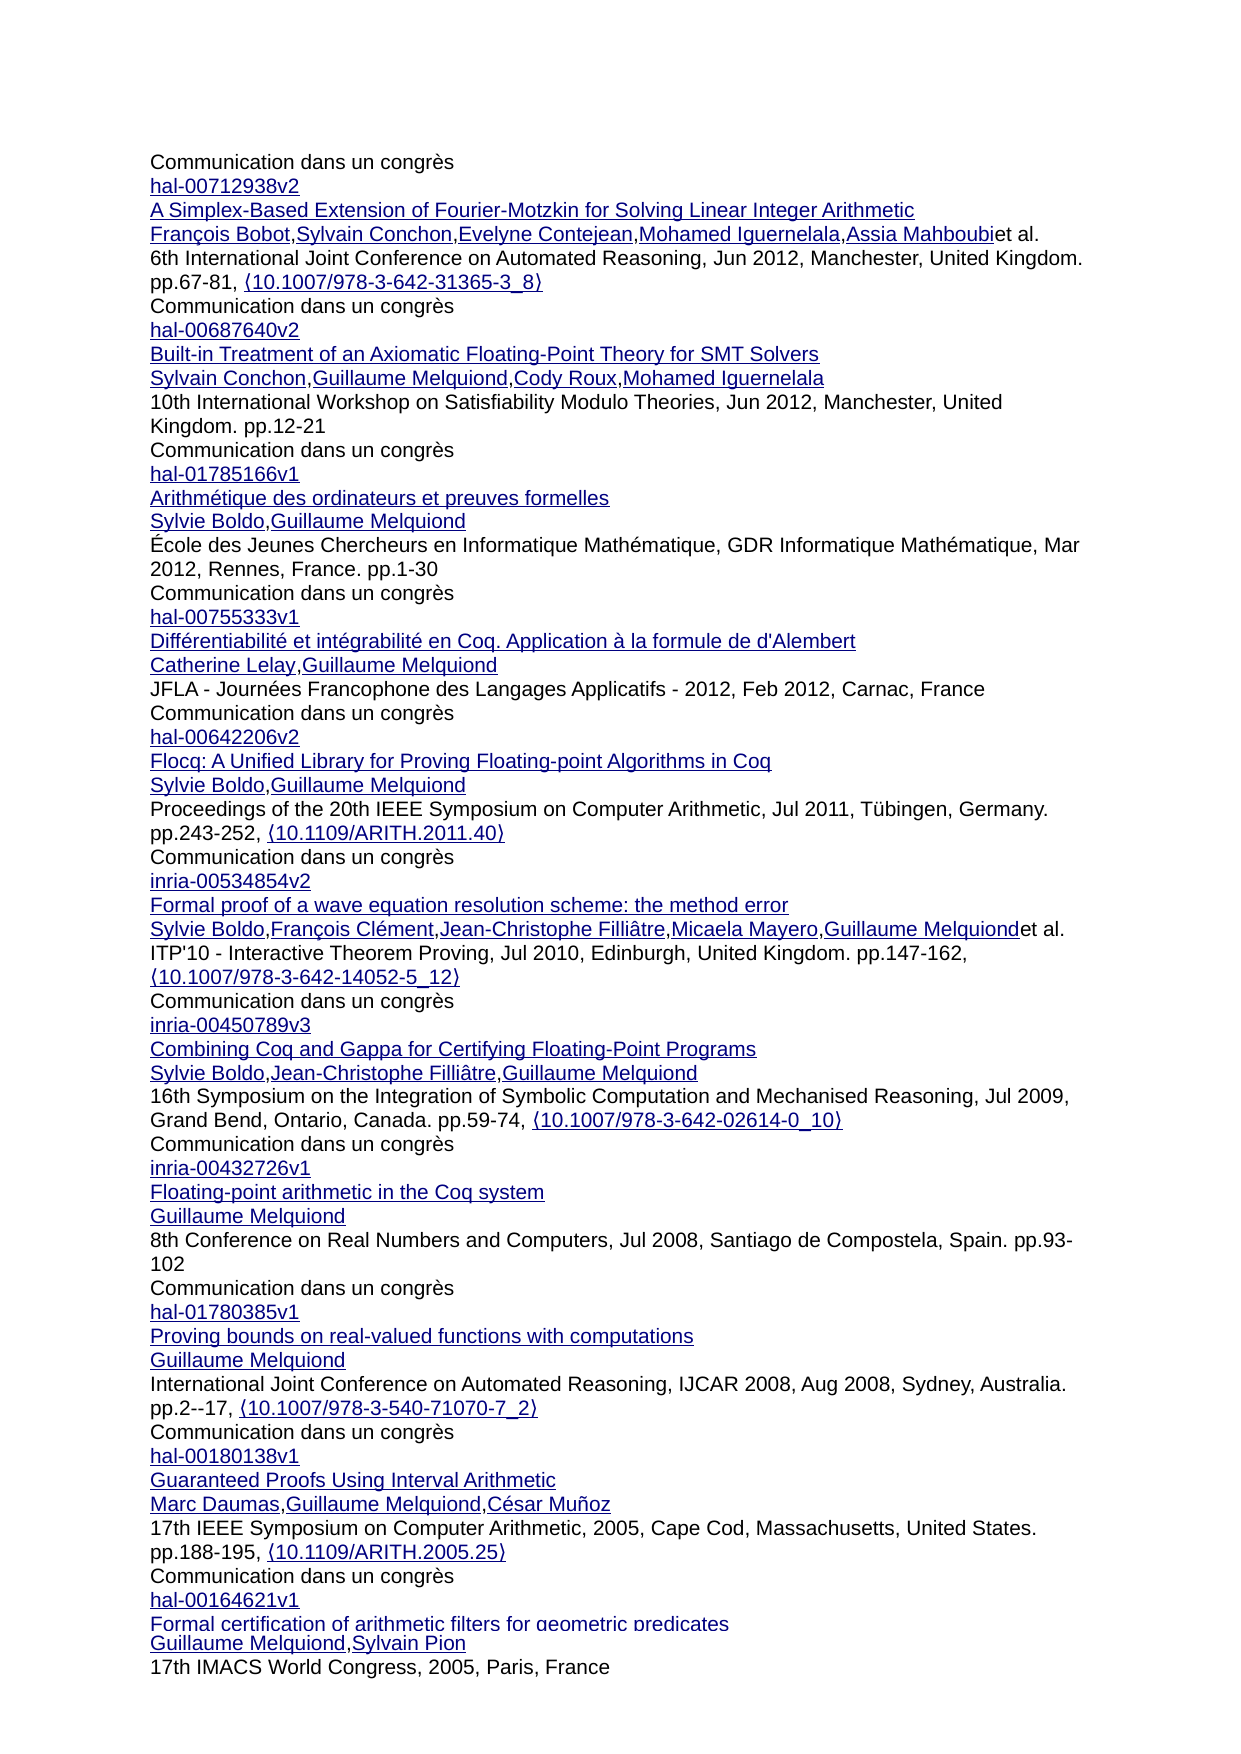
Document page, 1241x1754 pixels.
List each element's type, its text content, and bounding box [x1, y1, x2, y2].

table_cell Combining Coq and Gappa for Certifying Floating-Point Programs Sylvie Boldo,Jean-Christophe Filliâtre,Guillaume Melquiond 16th Symposium on the Integration of Symbolic Computation and Mechanised Reasoning, Jul 2009, Grand Bend, Ontario, Canada. pp.59-74, ⟨10.1007/978-3-642-02614-0_10⟩ Communication dans un congrès inria-00432726v1 [150, 1036, 1090, 1180]
table_cell Formal certification of arithmetic filters for geometric predicates Guillaume Melquiond,Sylvain Pion 17th IMACS World Congress, 2005, Paris, France [150, 1611, 1090, 1679]
table_cell Différentiabilité et intégrabilité en Coq. Application à la formule de d'Alembert Catherine Lelay,Guillaume Melquiond JFLA - Journées Francophone des Langages Applicatifs - 2012, Feb 2012, Carnac, France Communication dans un congrès hal-00642206v2 [150, 629, 1090, 749]
table_cell Communication dans un congrès hal-00712938v2 [150, 150, 1090, 198]
table_cell Formal proof of a wave equation resolution scheme: the method error Sylvie Boldo,François Clément,Jean-Christophe Filliâtre,Micaela Mayero,Guillaume Melquiondet al. ITP'10 - Interactive Theorem Proving, Jul 2010, Edinburgh, United Kingdom. pp.147-162, ⟨10.1007/978-3-642-14052-5_12⟩ Communication dans un congrès inria-00450789v3 [150, 893, 1090, 1036]
table_cell Floating-point arithmetic in the Coq system Guillaume Melquiond 8th Conference on Real Numbers and Computers, Jul 2008, Santiago de Compostela, Spain. pp.93-102 Communication dans un congrès hal-01780385v1 [150, 1180, 1090, 1324]
table_cell Built-in Treatment of an Axiomatic Floating-Point Theory for SMT Solvers Sylvain Conchon,Guillaume Melquiond,Cody Roux,Mohamed Iguernelala 10th International Workshop on Satisfiability Modulo Theories, Jun 2012, Manchester, United Kingdom. pp.12-21 Communication dans un congrès hal-01785166v1 [150, 342, 1090, 485]
table_cell Proving bounds on real-valued functions with computations Guillaume Melquiond International Joint Conference on Automated Reasoning, IJCAR 2008, Aug 2008, Sydney, Australia. pp.2--17, ⟨10.1007/978-3-540-71070-7_2⟩ Communication dans un congrès hal-00180138v1 [150, 1324, 1090, 1468]
table_cell Flocq: A Unified Library for Proving Floating-point Algorithms in Coq Sylvie Boldo,Guillaume Melquiond Proceedings of the 20th IEEE Symposium on Computer Arithmetic, Jul 2011, Tübingen, Germany. pp.243-252, ⟨10.1109/ARITH.2011.40⟩ Communication dans un congrès inria-00534854v2 [150, 749, 1090, 893]
table_cell Arithmétique des ordinateurs et preuves formelles Sylvie Boldo,Guillaume Melquiond École des Jeunes Chercheurs en Informatique Mathématique, GDR Informatique Mathématique, Mar 2012, Rennes, France. pp.1-30 Communication dans un congrès hal-00755333v1 [150, 485, 1090, 629]
table_cell Guaranteed Proofs Using Interval Arithmetic Marc Daumas,Guillaume Melquiond,César Muñoz 17th IEEE Symposium on Computer Arithmetic, 2005, Cape Cod, Massachusetts, United States. pp.188-195, ⟨10.1109/ARITH.2005.25⟩ Communication dans un congrès hal-00164621v1 [150, 1468, 1090, 1611]
table_cell A Simplex-Based Extension of Fourier-Motzkin for Solving Linear Integer Arithmetic François Bobot,Sylvain Conchon,Evelyne Contejean,Mohamed Iguernelala,Assia Mahboubiet al. 6th International Joint Conference on Automated Reasoning, Jun 2012, Manchester, United Kingdom. pp.67-81, ⟨10.1007/978-3-642-31365-3_8⟩ Communication dans un congrès hal-00687640v2 [150, 198, 1090, 342]
